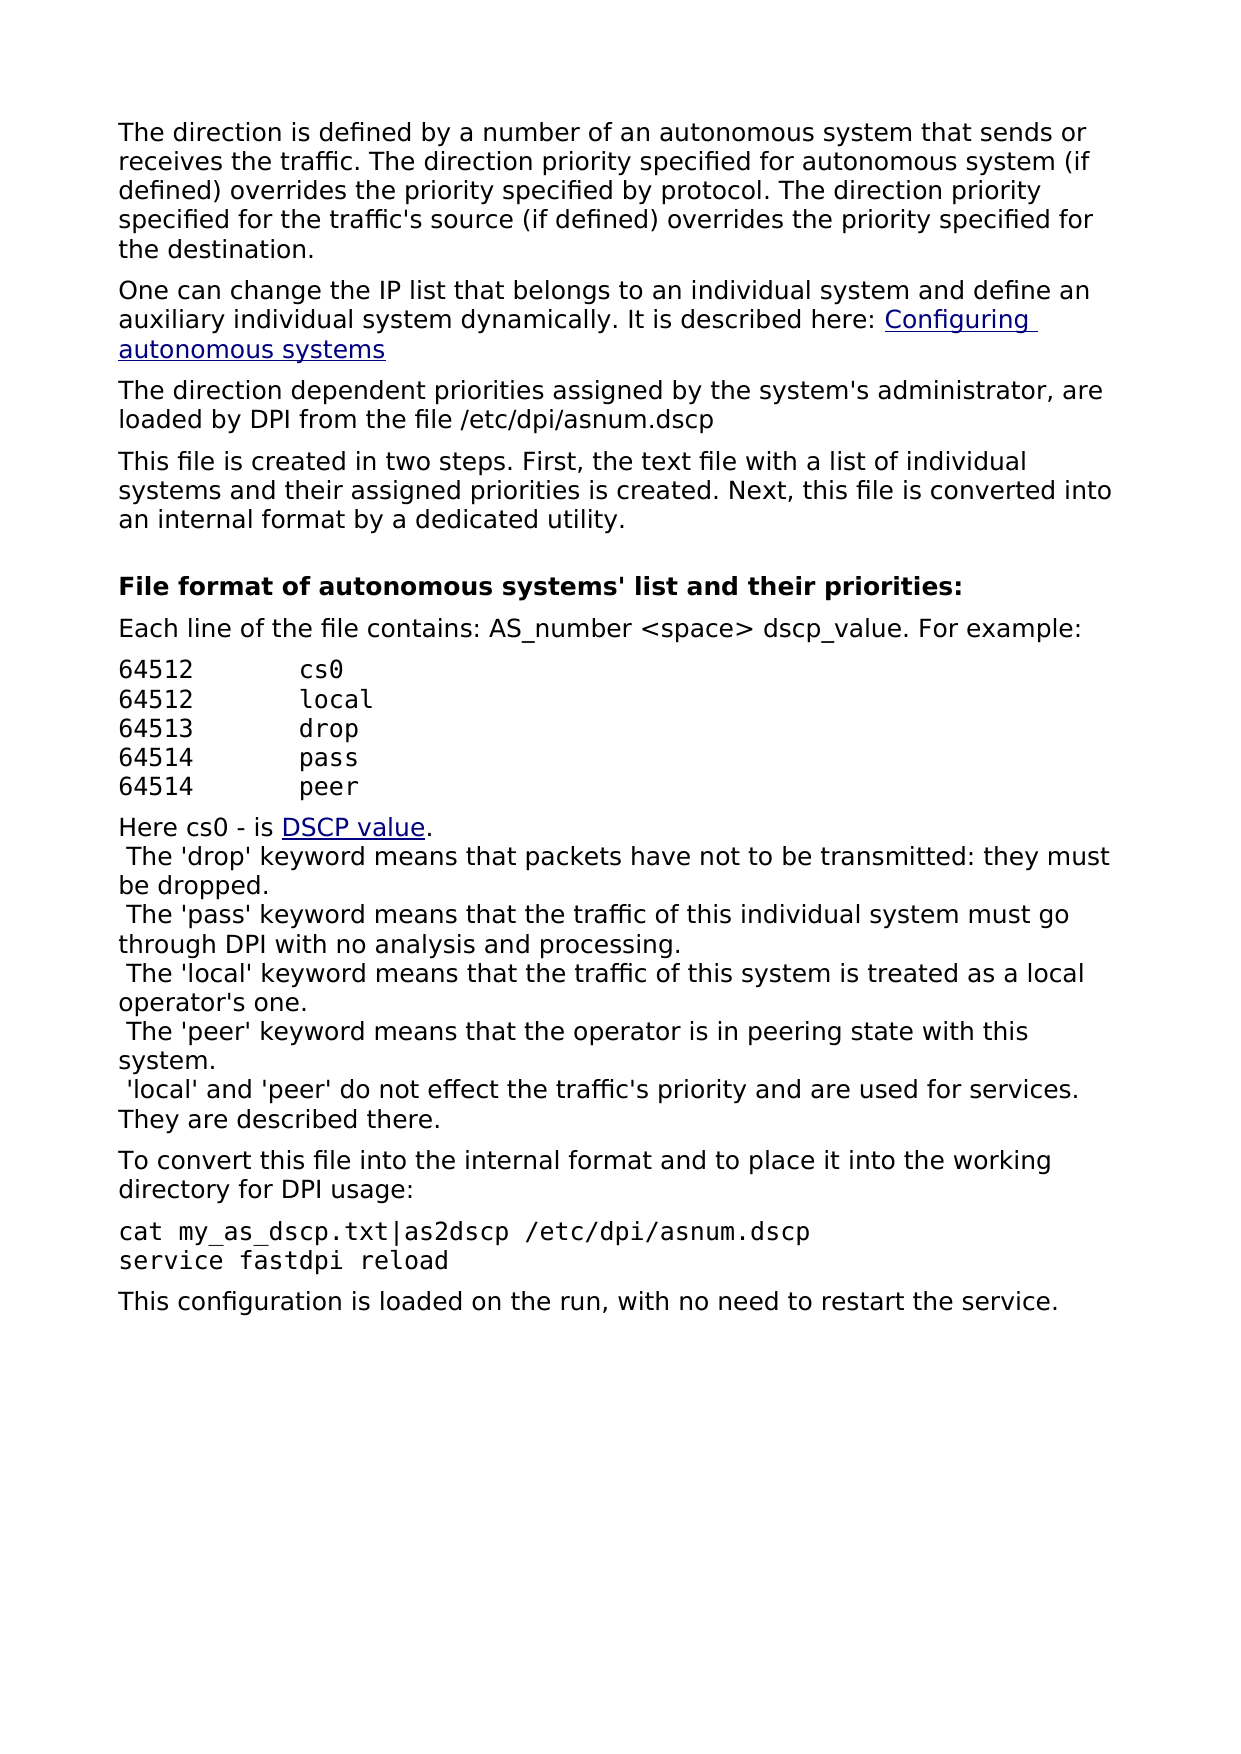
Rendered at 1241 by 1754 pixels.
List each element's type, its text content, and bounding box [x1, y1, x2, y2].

text To convert this file into the internal format and to place it into the working directory for DPI usage: [118, 1147, 1122, 1205]
text 64512 cs0 64512 local 64513 drop 64514 pass 64514 peer [118, 656, 1122, 801]
text The direction dependent priorities assigned by the system's administrator, are loaded by DPI from the file /etc/dpi/asnum.dscp [118, 376, 1122, 435]
text Each line of the file contains: AS_number <space> dscp_value. For example: [118, 614, 1122, 643]
text The direction is defined by a number of an autonomous system that sends or receives the traffic. The direction priority specified for autonomous system (if defined) overrides the priority specified by protocol. The direction priority specified for the traffic's source (if defined) overrides the priority specified for the destination. [118, 118, 1122, 264]
text This configuration is loaded on the run, with no need to restart the service. [118, 1287, 1122, 1317]
text Here cs0 - is DSCP value. The 'drop' keyword means that packets have not to be transmitted: they must be dropped. The 'pass' keyword means that the traffic of this individual system must go through DPI with no analysis and processing. The 'local' keyword means that the traffic of this system is treated as a local operator's one. The 'peer' keyword means that the operator is in peering state with this system. 'local' and 'peer' do not effect the traffic's priority and are used for services. They are described there. [118, 813, 1122, 1134]
text cat my_as_dscp.txt|as2dscp /etc/dpi/asnum.dscp service fastdpi reload [118, 1217, 1122, 1276]
text This file is created in two steps. First, the text file with a list of individual systems and their assigned priorities is created. Next, this file is converted into an internal format by a dedicated utility. [118, 447, 1122, 535]
text One can change the IP list that belongs to an individual system and define an auxiliary individual system dynamically. It is described here: Configuring autonomous systems [118, 276, 1122, 364]
subtitle File format of autonomous systems' list and their priorities: [118, 572, 1122, 601]
